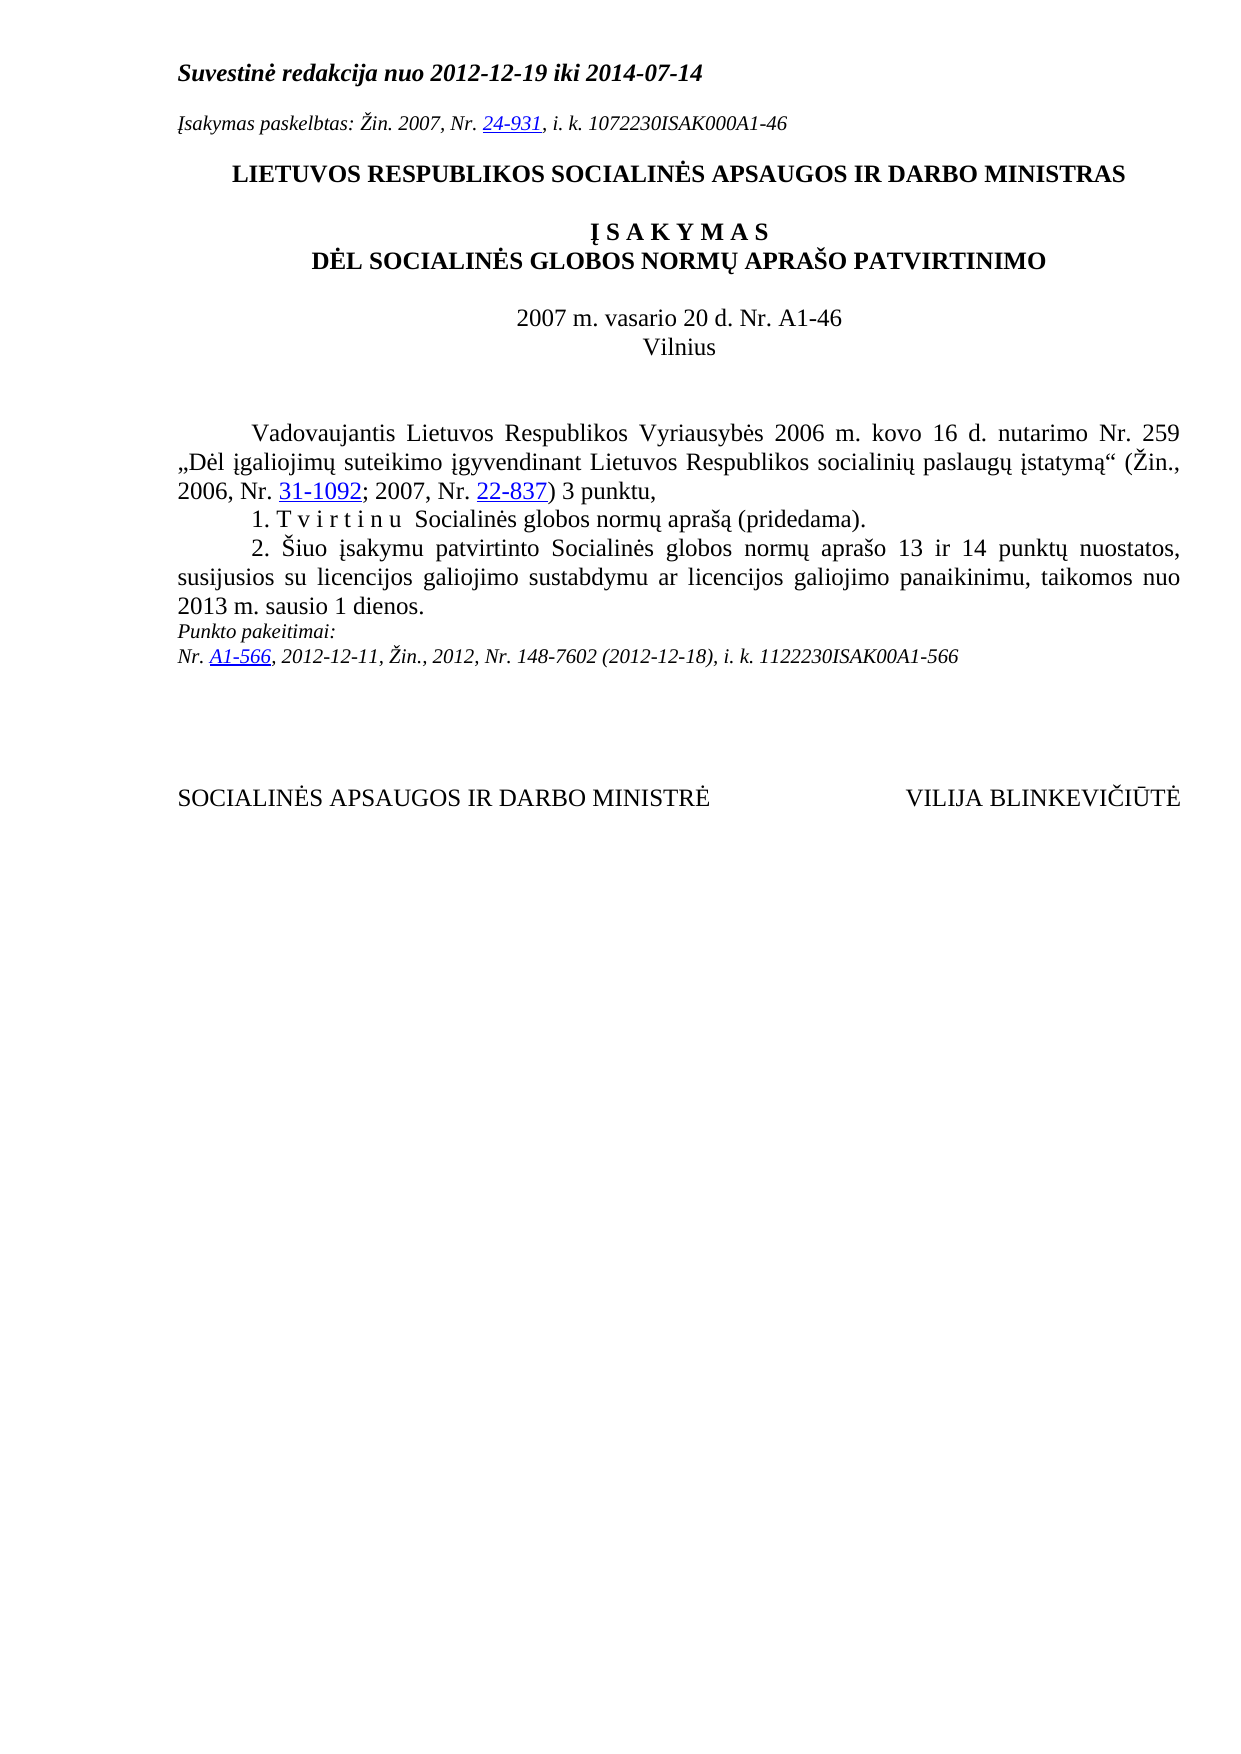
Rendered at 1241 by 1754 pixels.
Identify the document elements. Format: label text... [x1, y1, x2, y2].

text DĖL SOCIALINĖS GLOBOS NORMŲ APRAŠO PATVIRTINIMO [177, 246, 1181, 274]
text Į S A K Y M A S [177, 217, 1181, 246]
text 2007 m. vasario 20 d. Nr. A1-46 [177, 303, 1181, 332]
text Suvestinė redakcija nuo 2012-12-19 iki 2014-07-14 [177, 58, 1181, 87]
text Nr. A1-566, 2012-12-11, Žin., 2012, Nr. 148-7602 (2012-12-18), i. k. 1122230ISAK00A1-566 [177, 643, 1181, 668]
text 1. Tvirtinu Socialinės globos normų aprašą (pridedama). [177, 504, 1181, 533]
text Punkto pakeitimai: [177, 619, 1181, 643]
text Įsakymas paskelbtas: Žin. 2007, Nr. 24-931, i. k. 1072230ISAK000A1-46 [177, 111, 1181, 135]
text LIETUVOS RESPUBLIKOS SOCIALINĖS APSAUGOS IR DARBO MINISTRAS [177, 159, 1181, 188]
text Vilnius [177, 332, 1181, 361]
text SOCIALINĖS APSAUGOS IR DARBO MINISTRĖ VILIJA BLINKEVIČIŪTĖ [177, 783, 1181, 811]
text Vadovaujantis Lietuvos Respublikos Vyriausybės 2006 m. kovo 16 d. nutarimo Nr. 259 „Dėl įgaliojimų suteikimo įgyvendinant Lietuvos Respublikos socialinių paslaugų įstatymą“ (Žin., 2006, Nr. 31-1092; 2007, Nr. 22-837) 3 punktu, [177, 418, 1181, 504]
text 2. Šiuo įsakymu patvirtinto Socialinės globos normų aprašo 13 ir 14 punktų nuostatos, susijusios su licencijos galiojimo sustabdymu ar licencijos galiojimo panaikinimu, taikomos nuo 2013 m. sausio 1 dienos. [177, 533, 1181, 619]
